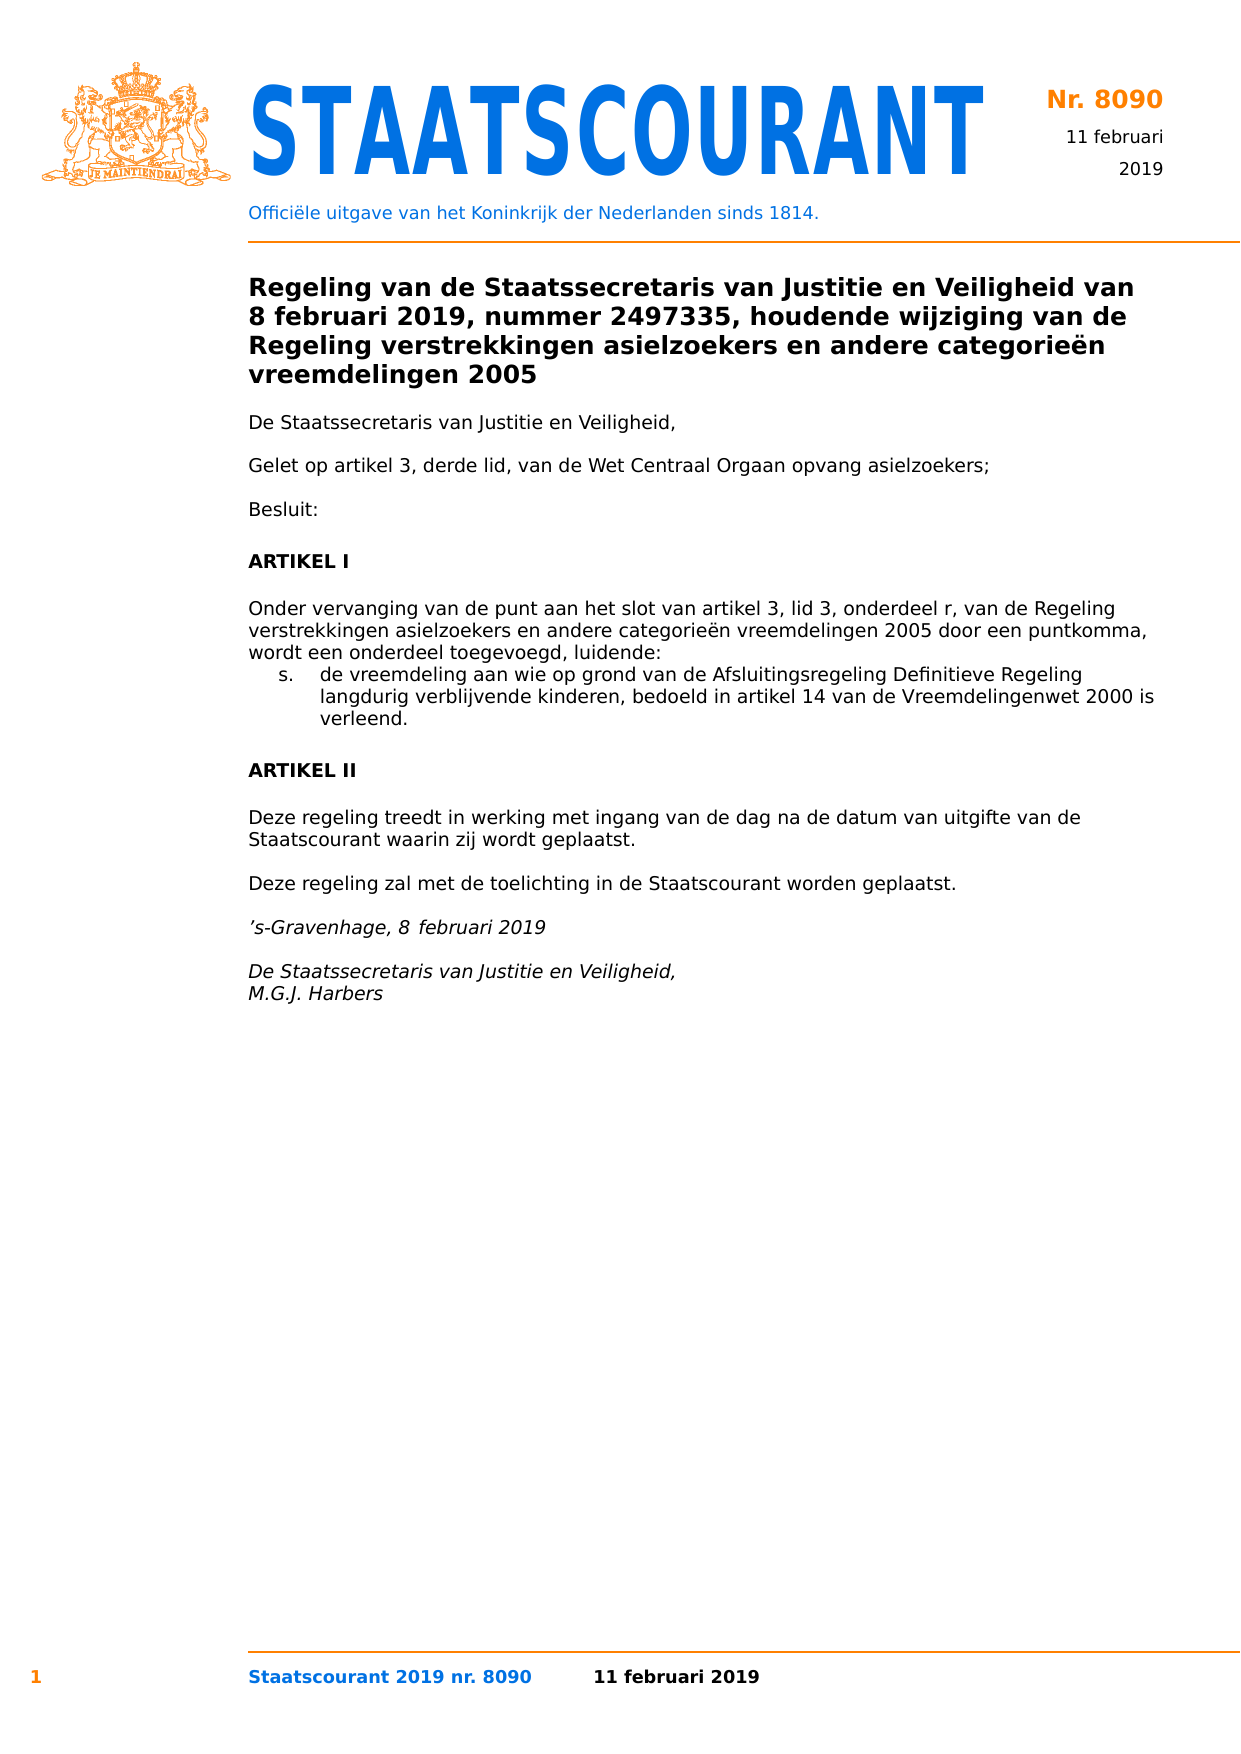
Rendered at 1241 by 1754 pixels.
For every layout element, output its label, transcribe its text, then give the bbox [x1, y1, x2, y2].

text Deze regeling zal met de toelichting in de Staatscourant worden geplaatst. [248, 873, 1163, 895]
table_cell 11 februari [998, 121, 1240, 153]
text Besluit: [248, 499, 1163, 521]
table_cell Officiële uitgave van het Koninkrijk der Nederlanden sinds 1814. [248, 203, 1240, 241]
subtitle ARTIKEL I [248, 551, 1163, 573]
table_cell 2019 [998, 153, 1240, 203]
table_header STAATSCOURANT [248, 62, 998, 203]
table_header Nr. 8090 [998, 62, 1240, 121]
text s. de vreemdeling aan wie op grond van de Afsluitingsregeling Definitieve Regeling langdurig verblijvende kinderen, bedoeld in artikel 14 van de Vreemdelingenwet 2000 is verleend. [278, 664, 1163, 730]
subtitle ARTIKEL II [248, 760, 1163, 782]
text Onder vervanging van de punt aan het slot van artikel 3, lid 3, onderdeel r, van de Regeling verstrekkingen asielzoekers en andere categorieën vreemdelingen 2005 door een puntkomma, wordt een onderdeel toegevoegd, luidende: [248, 598, 1163, 664]
text Deze regeling treedt in werking met ingang van de dag na de datum van uitgifte van de Staatscourant waarin zij wordt geplaatst. [248, 807, 1163, 851]
subtitle Regeling van de Staatssecretaris van Justitie en Veiligheid van 8 februari 2019, nummer 2497335, houdende wijziging van de Regeling verstrekkingen asielzoekers en andere categorieën vreemdelingen 2005 [248, 273, 1163, 390]
table_header [25, 62, 248, 241]
text De Staatssecretaris van Justitie en Veiligheid, M.G.J. Harbers [248, 961, 1163, 1004]
text Gelet op artikel 3, derde lid, van de Wet Centraal Orgaan opvang asielzoekers; [248, 455, 1163, 477]
text De Staatssecretaris van Justitie en Veiligheid, [248, 412, 1163, 433]
text ’s-Gravenhage, 8 februari 2019 [248, 917, 1163, 939]
picture [41, 62, 231, 186]
